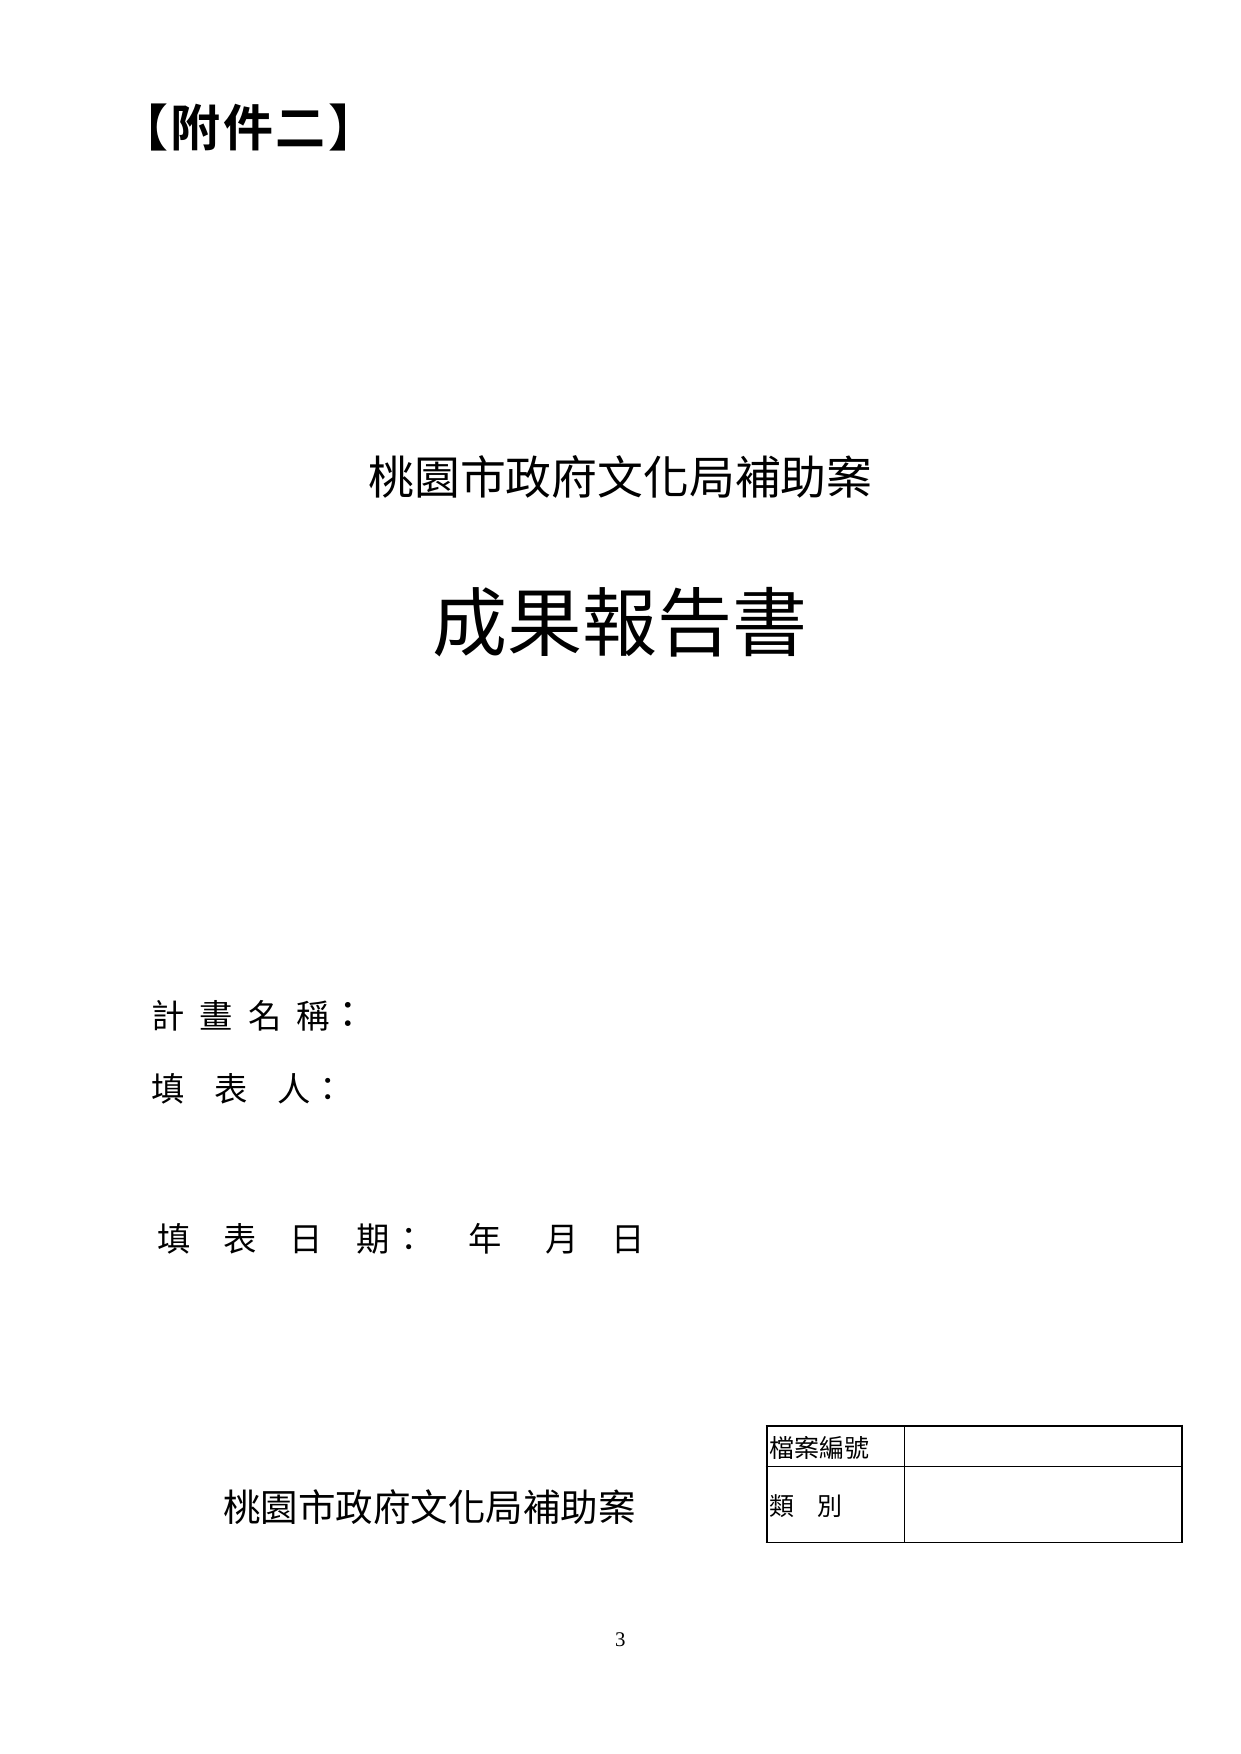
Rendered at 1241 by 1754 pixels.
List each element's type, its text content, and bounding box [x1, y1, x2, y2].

text 填 表 日 期： 年 月 日 [118, 1199, 1122, 1274]
table_header 檔案編號 [768, 1427, 904, 1466]
table_cell [905, 1467, 1181, 1542]
table_cell 類 別 [768, 1467, 904, 1542]
text 填 表 人： [118, 1049, 1122, 1124]
text 桃園市政府文化局補助案 [118, 437, 1122, 512]
table_header [905, 1427, 1181, 1466]
table_cell 桃園市政府文化局補助案 [92, 1466, 766, 1542]
table_header [92, 1425, 766, 1466]
text 成果報告書 [118, 562, 1122, 674]
text 【附件二】 [118, 87, 1122, 162]
text 計 畫 名 稱： [118, 974, 1122, 1049]
